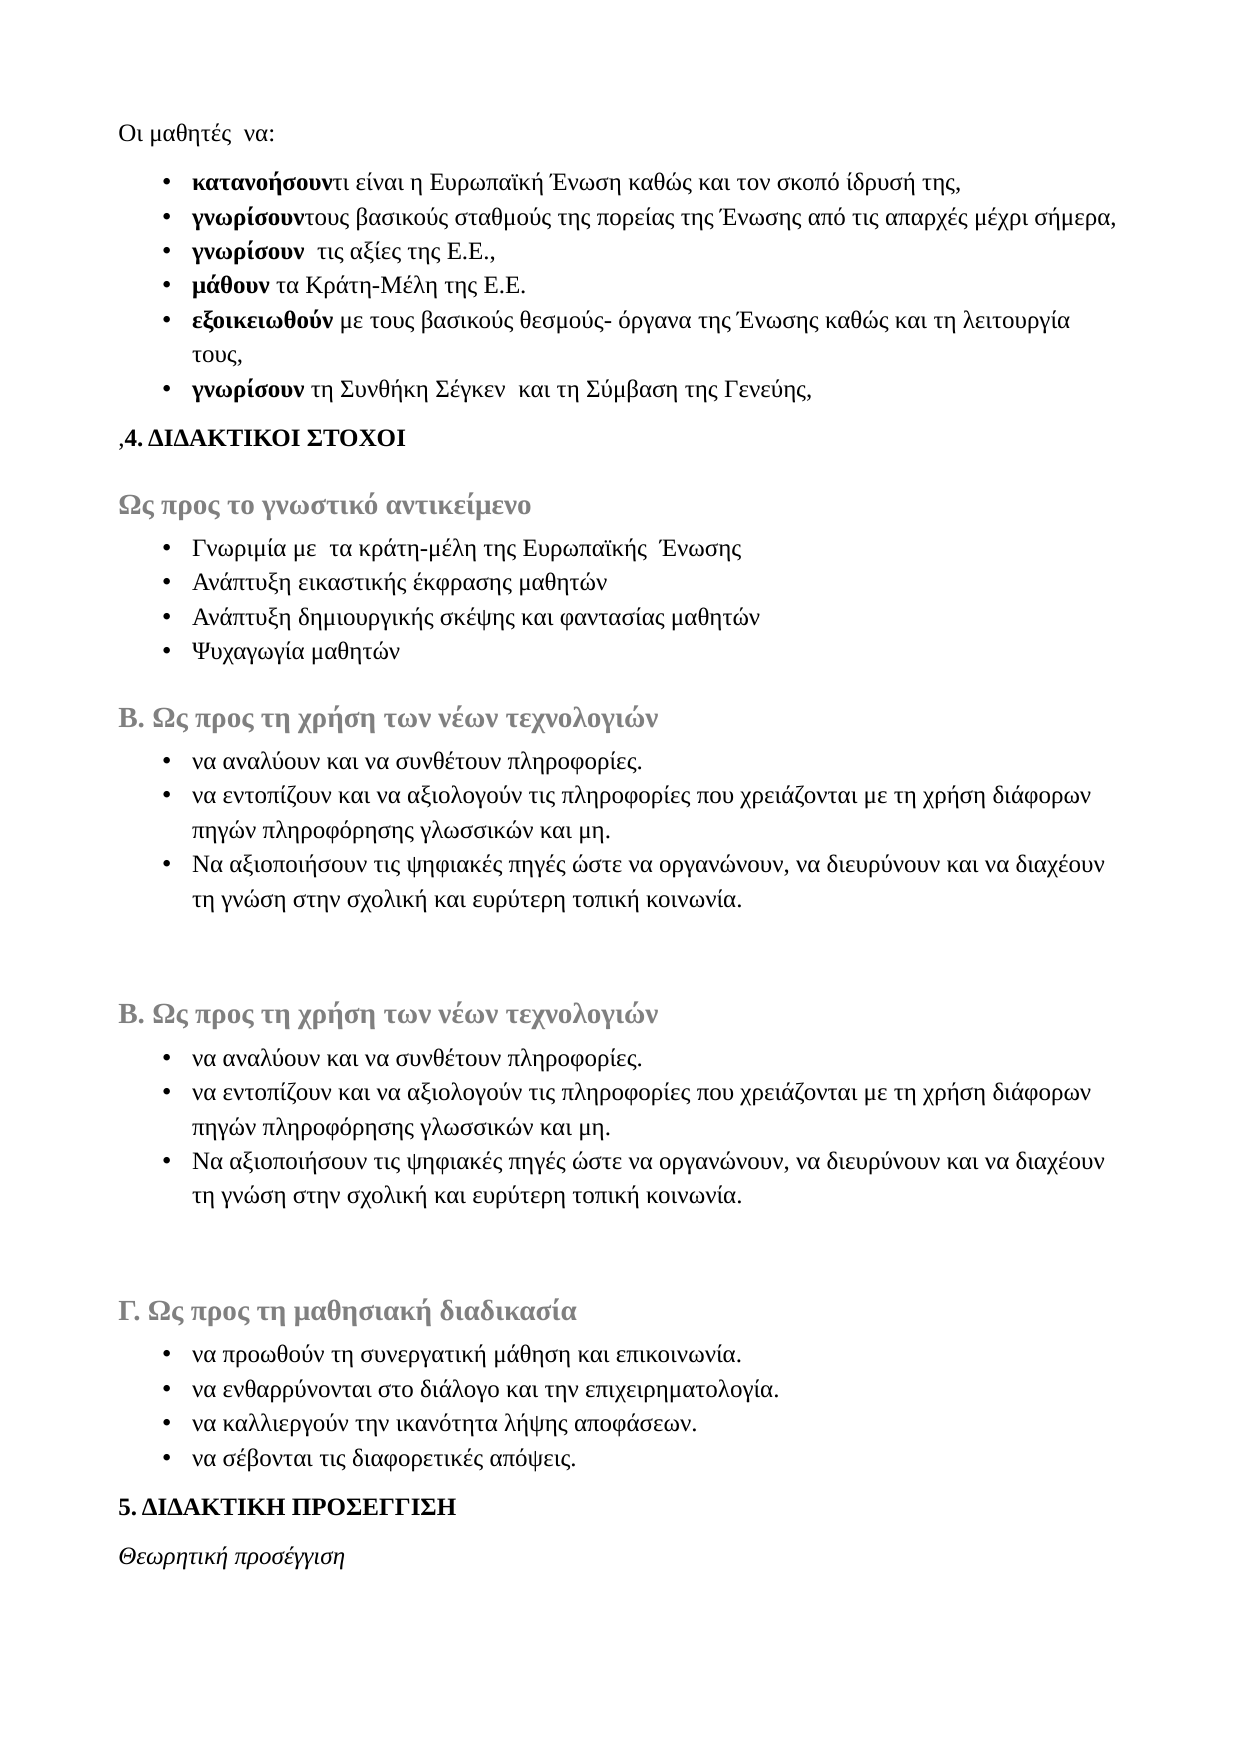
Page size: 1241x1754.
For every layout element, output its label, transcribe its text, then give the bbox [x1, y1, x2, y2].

text ,4. ΔΙΔΑΚΤΙΚΟΙ ΣΤΟΧΟΙ [118, 423, 1122, 452]
subtitle Ως προς το γνωστικό αντικείμενο [118, 487, 1122, 520]
list να αναλύουν και να συνθέτουν πληροφορίες. [162, 1043, 1122, 1071]
subtitle Β. Ως προς τη χρήση των νέων τεχνολογιών [118, 997, 1122, 1030]
subtitle Γ. Ως προς τη μαθησιακή διαδικασία [118, 1293, 1122, 1327]
text Θεωρητική προσέγγιση [118, 1541, 1122, 1569]
list να καλλιεργούν την ικανότητα λήψης αποφάσεων. [162, 1408, 1122, 1437]
list να σέβονται τις διαφορετικές απόψεις. [162, 1443, 1122, 1471]
list Ανάπτυξη εικαστικής έκφρασης μαθητών [162, 567, 1122, 596]
list Ανάπτυξη δημιουργικής σκέψης και φαντασίας μαθητών [162, 602, 1122, 631]
list να προωθούν τη συνεργατική μάθηση και επικοινωνία. [162, 1339, 1122, 1368]
text Οι μαθητές να: [118, 118, 1122, 147]
list να αναλύουν και να συνθέτουν πληροφορίες. [162, 746, 1122, 775]
list να ενθαρρύνονται στο διάλογο και την επιχειρηματολογία. [162, 1374, 1122, 1402]
list Να αξιοποιήσουν τις ψηφιακές πηγές ώστε να οργανώνουν, να διευρύνουν και να διαχέουν τη γνώση στην σχολική και ευρύτερη τοπική κοινωνία. [162, 849, 1122, 913]
list Ψυχαγωγία μαθητών [162, 636, 1122, 665]
list γνωρίσουν τις αξίες της Ε.Ε., [162, 236, 1122, 265]
list να εντοπίζουν και να αξιολογούν τις πληροφορίες που χρειάζονται με τη χρήση διάφορων πηγών πληροφόρησης γλωσσικών και μη. [162, 1077, 1122, 1140]
list Γνωριμία με τα κράτη-μέλη της Ευρωπαϊκής Ένωσης [162, 533, 1122, 562]
subtitle Β. Ως προς τη χρήση των νέων τεχνολογιών [118, 700, 1122, 733]
list εξοικειωθούν με τους βασικούς θεσμούς- όργανα της Ένωσης καθώς και τη λειτουργία τους, [162, 305, 1122, 368]
list γνωρίσουν τη Συνθήκη Σέγκεν και τη Σύμβαση της Γενεύης, [162, 374, 1122, 403]
list κατανοήσουντι είναι η Ευρωπαϊκή Ένωση καθώς και τον σκοπό ίδρυσή της, [162, 167, 1122, 196]
list Να αξιοποιήσουν τις ψηφιακές πηγές ώστε να οργανώνουν, να διευρύνουν και να διαχέουν τη γνώση στην σχολική και ευρύτερη τοπική κοινωνία. [162, 1146, 1122, 1209]
text 5. ΔΙΔΑΚΤΙΚΗ ΠΡΟΣΕΓΓΙΣΗ [118, 1492, 1122, 1521]
list μάθουν τα Κράτη-Μέλη της Ε.Ε. [162, 271, 1122, 299]
list γνωρίσουντους βασικούς σταθμούς της πορείας της Ένωσης από τις απαρχές μέχρι σήμερα, [162, 202, 1122, 230]
list να εντοπίζουν και να αξιολογούν τις πληροφορίες που χρειάζονται με τη χρήση διάφορων πηγών πληροφόρησης γλωσσικών και μη. [162, 780, 1122, 844]
